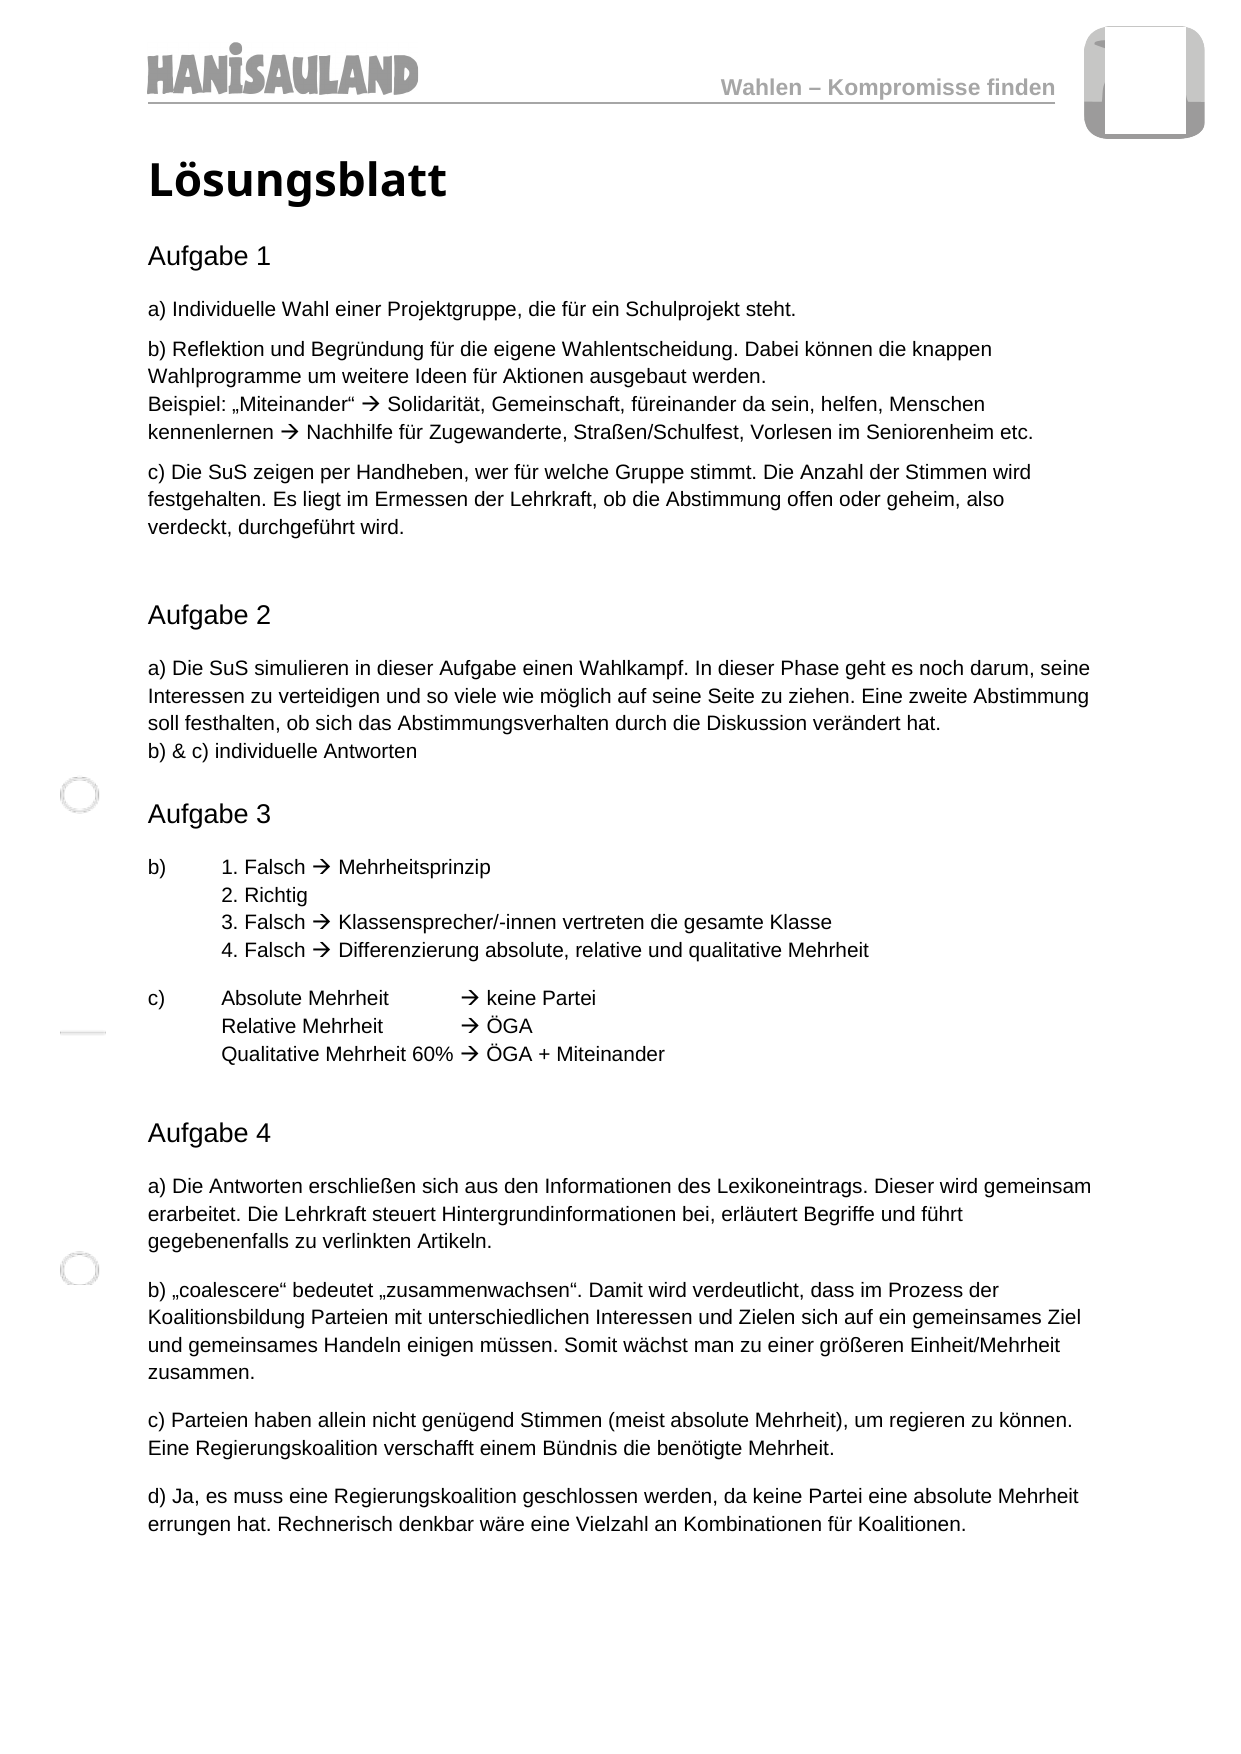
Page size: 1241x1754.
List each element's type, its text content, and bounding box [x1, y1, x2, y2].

text a) Die Antworten erschließen sich aus den Informationen des Lexikoneintrags. Dieser wird gemeinsam erarbeitet. Die Lehrkraft steuert Hintergrundinformationen bei, erläutert Begriffe und führt gegebenenfalls zu verlinkten Artikeln. [148, 1174, 1093, 1253]
text a) Individuelle Wahl einer Projektgruppe, die für ein Schulprojekt steht. [148, 297, 1093, 321]
text c) Parteien haben allein nicht genügend Stimmen (meist absolute Mehrheit), um regieren zu können. Eine Regierungskoalition verschafft einem Bündnis die benötigte Mehrheit. [148, 1408, 1093, 1460]
text Aufgabe 3 [148, 798, 1093, 829]
text b) Reflektion und Begründung für die eigene Wahlentscheidung. Dabei können die knappen Wahlprogramme um weitere Ideen für Aktionen ausgebaut werden. Beispiel: „Miteinander“  Solidarität, Gemeinschaft, füreinander da sein, helfen, Menschen kennenlernen  Nachhilfe für Zugewanderte, Straßen/Schulfest, Vorlesen im Seniorenheim etc. [148, 337, 1093, 443]
text c) Absolute Mehrheit  keine Partei Relative Mehrheit  ÖGA Qualitative Mehrheit 60%  ÖGA + Miteinander [148, 986, 1093, 1093]
text Aufgabe 1 [148, 240, 1093, 271]
text b) & c) individuelle Antworten [148, 738, 1093, 762]
text Lösungsblatt [148, 148, 1093, 210]
text a) Die SuS simulieren in dieser Aufgabe einen Wahlkampf. In dieser Phase geht es noch darum, seine Interessen zu verteidigen und so viele wie möglich auf seine Seite zu ziehen. Eine zweite Abstimmung soll festhalten, ob sich das Abstimmungsverhalten durch die Diskussion verändert hat. [148, 656, 1093, 735]
text Aufgabe 4 [148, 1117, 1093, 1148]
text d) Ja, es muss eine Regierungskoalition geschlossen werden, da keine Partei eine absolute Mehrheit errungen hat. Rechnerisch denkbar wäre eine Vielzahl an Kombinationen für Koalitionen. [148, 1484, 1093, 1536]
text b) 1. Falsch  Mehrheitsprinzip 2. Richtig 3. Falsch  Klassensprecher/-innen vertreten die gesamte Klasse 4. Falsch  Differenzierung absolute, relative und qualitative Mehrheit [148, 855, 1093, 962]
text Aufgabe 2 [148, 599, 1093, 631]
text c) Die SuS zeigen per Handheben, wer für welche Gruppe stimmt. Die Anzahl der Stimmen wird festgehalten. Es liegt im Ermessen der Lehrkraft, ob die Abstimmung offen oder geheim, also verdeckt, durchgeführt wird. [148, 459, 1093, 538]
text b) „coalescere“ bedeutet „zusammenwachsen“. Damit wird verdeutlicht, dass im Prozess der Koalitionsbildung Parteien mit unterschiedlichen Interessen und Zielen sich auf ein gemeinsames Ziel und gemeinsames Handeln einigen müssen. Somit wächst man zu einer größeren Einheit/Mehrheit zusammen. [148, 1277, 1093, 1384]
